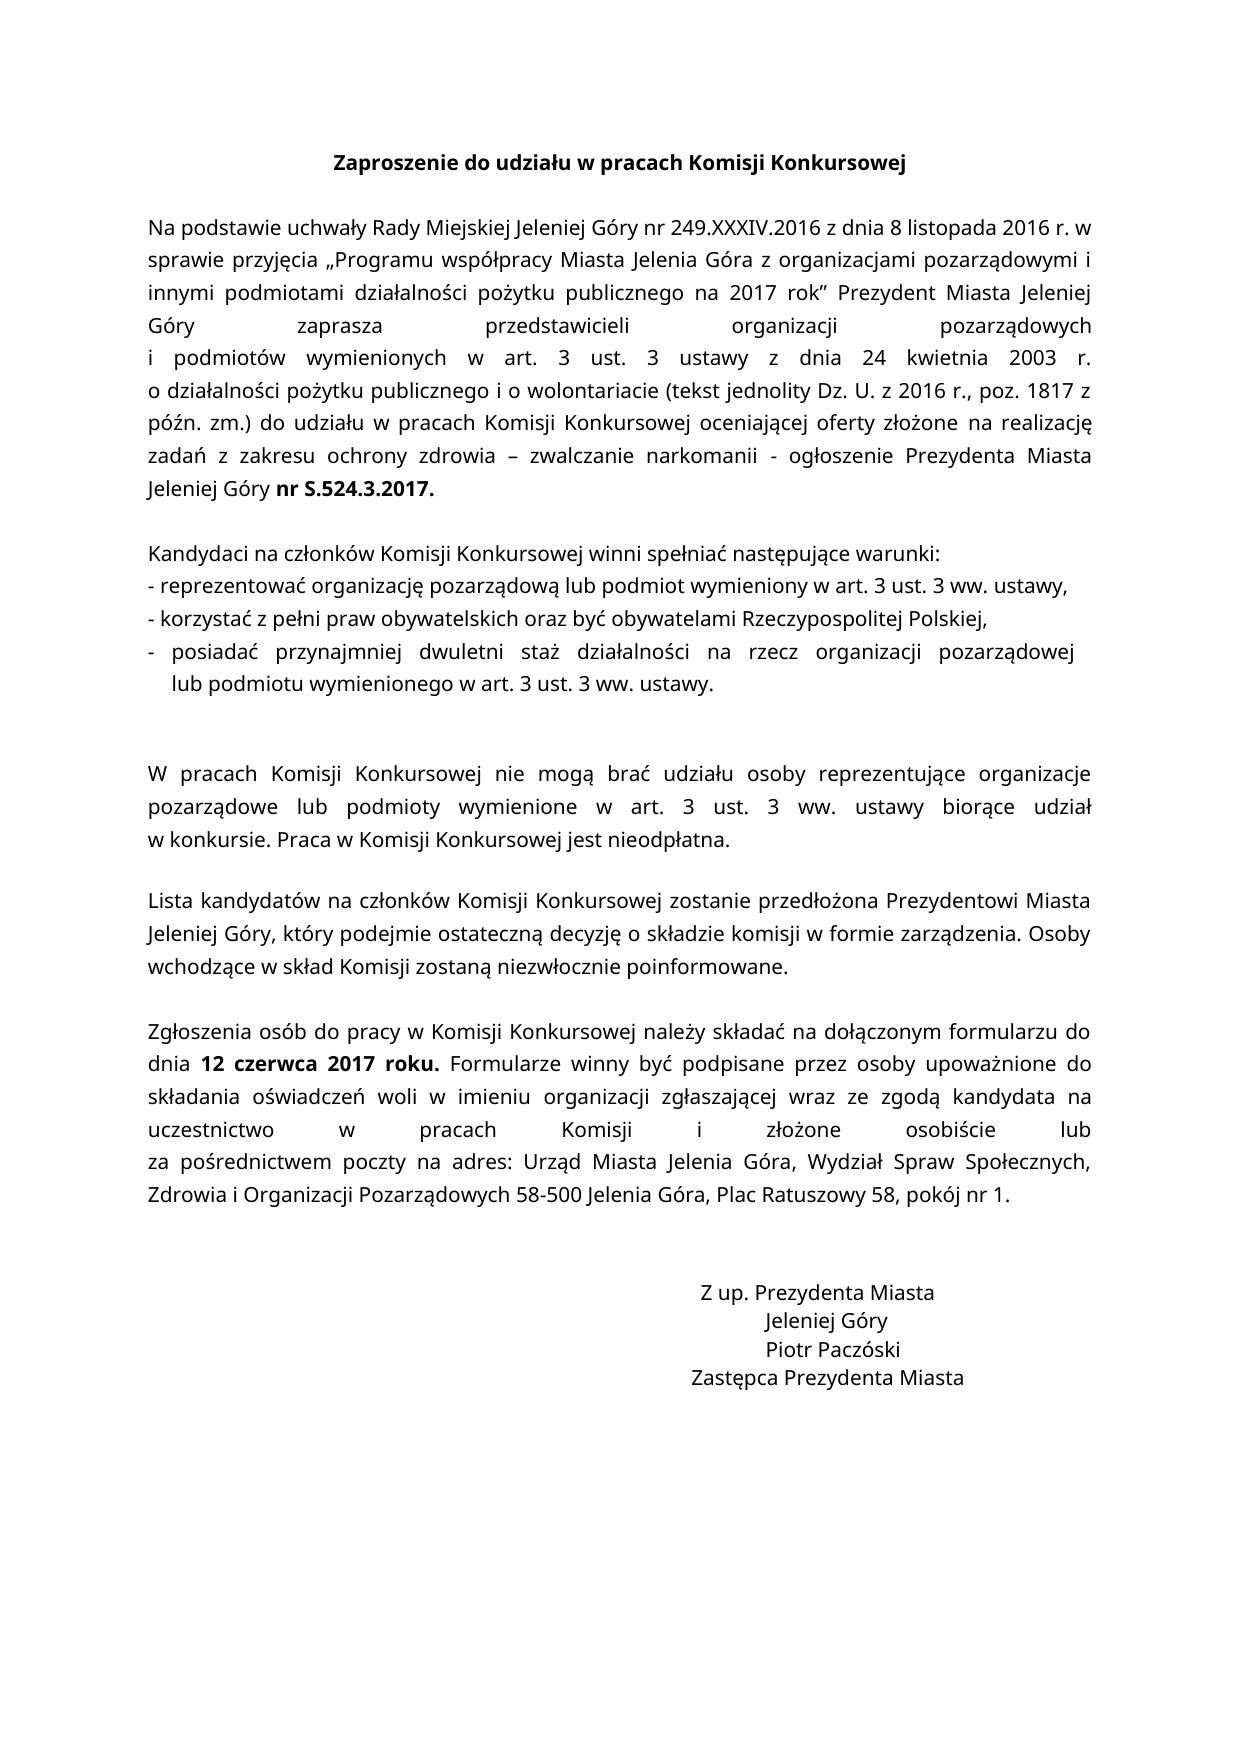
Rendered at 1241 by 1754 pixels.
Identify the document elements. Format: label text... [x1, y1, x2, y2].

text Kandydaci na członków Komisji Konkursowej winni spełniać następujące warunki: [148, 539, 1092, 567]
text Zastępca Prezydenta Miasta [691, 1363, 1092, 1392]
text - korzystać z pełni praw obywatelskich oraz być obywatelami Rzeczypospolitej Polskiej, [148, 604, 1092, 633]
text - reprezentować organizację pozarządową lub podmiot wymieniony w art. 3 ust. 3 ww. ustawy, [148, 572, 1092, 600]
text Z up. Prezydenta Miasta [700, 1278, 1092, 1306]
text Zaproszenie do udziału w pracach Komisji Konkursowej [148, 148, 1092, 176]
text Na podstawie uchwały Rady Miejskiej Jeleniej Góry nr 249.XXXIV.2016 z dnia 8 listopada 2016 r. w sprawie przyjęcia „Programu współpracy Miasta Jelenia Góra z organizacjami pozarządowymi i innymi podmiotami działalności pożytku publicznego na 2017 rok” Prezydent Miasta Jeleniej Góry zaprasza przedstawicieli organizacji pozarządowych i podmiotów wymienionych w art. 3 ust. 3 ustawy z dnia 24 kwietnia 2003 r. o działalności pożytku publicznego i o wolontariacie (tekst jednolity Dz. U. z 2016 r., poz. 1817 z późn. zm.) do udziału w pracach Komisji Konkursowej oceniającej oferty złożone na realizację zadań z zakresu ochrony zdrowia – zwalczanie narkomanii - ogłoszenie Prezydenta Miasta Jeleniej Góry nr S.524.3.2017. [148, 213, 1092, 502]
text Zgłoszenia osób do pracy w Komisji Konkursowej należy składać na dołączonym formularzu do dnia 12 czerwca 2017 roku. Formularze winny być podpisane przez osoby upoważnione do składania oświadczeń woli w imieniu organizacji zgłaszającej wraz ze zgodą kandydata na uczestnictwo w pracach Komisji i złożone osobiście lub za pośrednictwem poczty na adres: Urząd Miasta Jelenia Góra, Wydział Spraw Społecznych, Zdrowia i Organizacji Pozarządowych 58-500 Jelenia Góra, Plac Ratuszowy 58, pokój nr 1. [148, 1017, 1092, 1208]
list W pracach Komisji Konkursowej nie mogą brać udziału osoby reprezentujące organizacje pozarządowe lub podmioty wymienione w art. 3 ust. 3 ww. ustawy biorące udział w konkursie. Praca w Komisji Konkursowej jest nieodpłatna. [148, 759, 1092, 853]
text Piotr Paczóski [765, 1335, 1092, 1363]
text Jeleniej Góry [765, 1306, 1092, 1335]
text Lista kandydatów na członków Komisji Konkursowej zostanie przedłożona Prezydentowi Miasta Jeleniej Góry, który podejmie ostateczną decyzję o składzie komisji w formie zarządzenia. Osoby wchodzące w skład Komisji zostaną niezwłocznie poinformowane. [148, 887, 1092, 980]
text - posiadać przynajmniej dwuletni staż działalności na rzecz organizacji pozarządowej lub podmiotu wymienionego w art. 3 ust. 3 ww. ustawy. [148, 637, 1092, 698]
